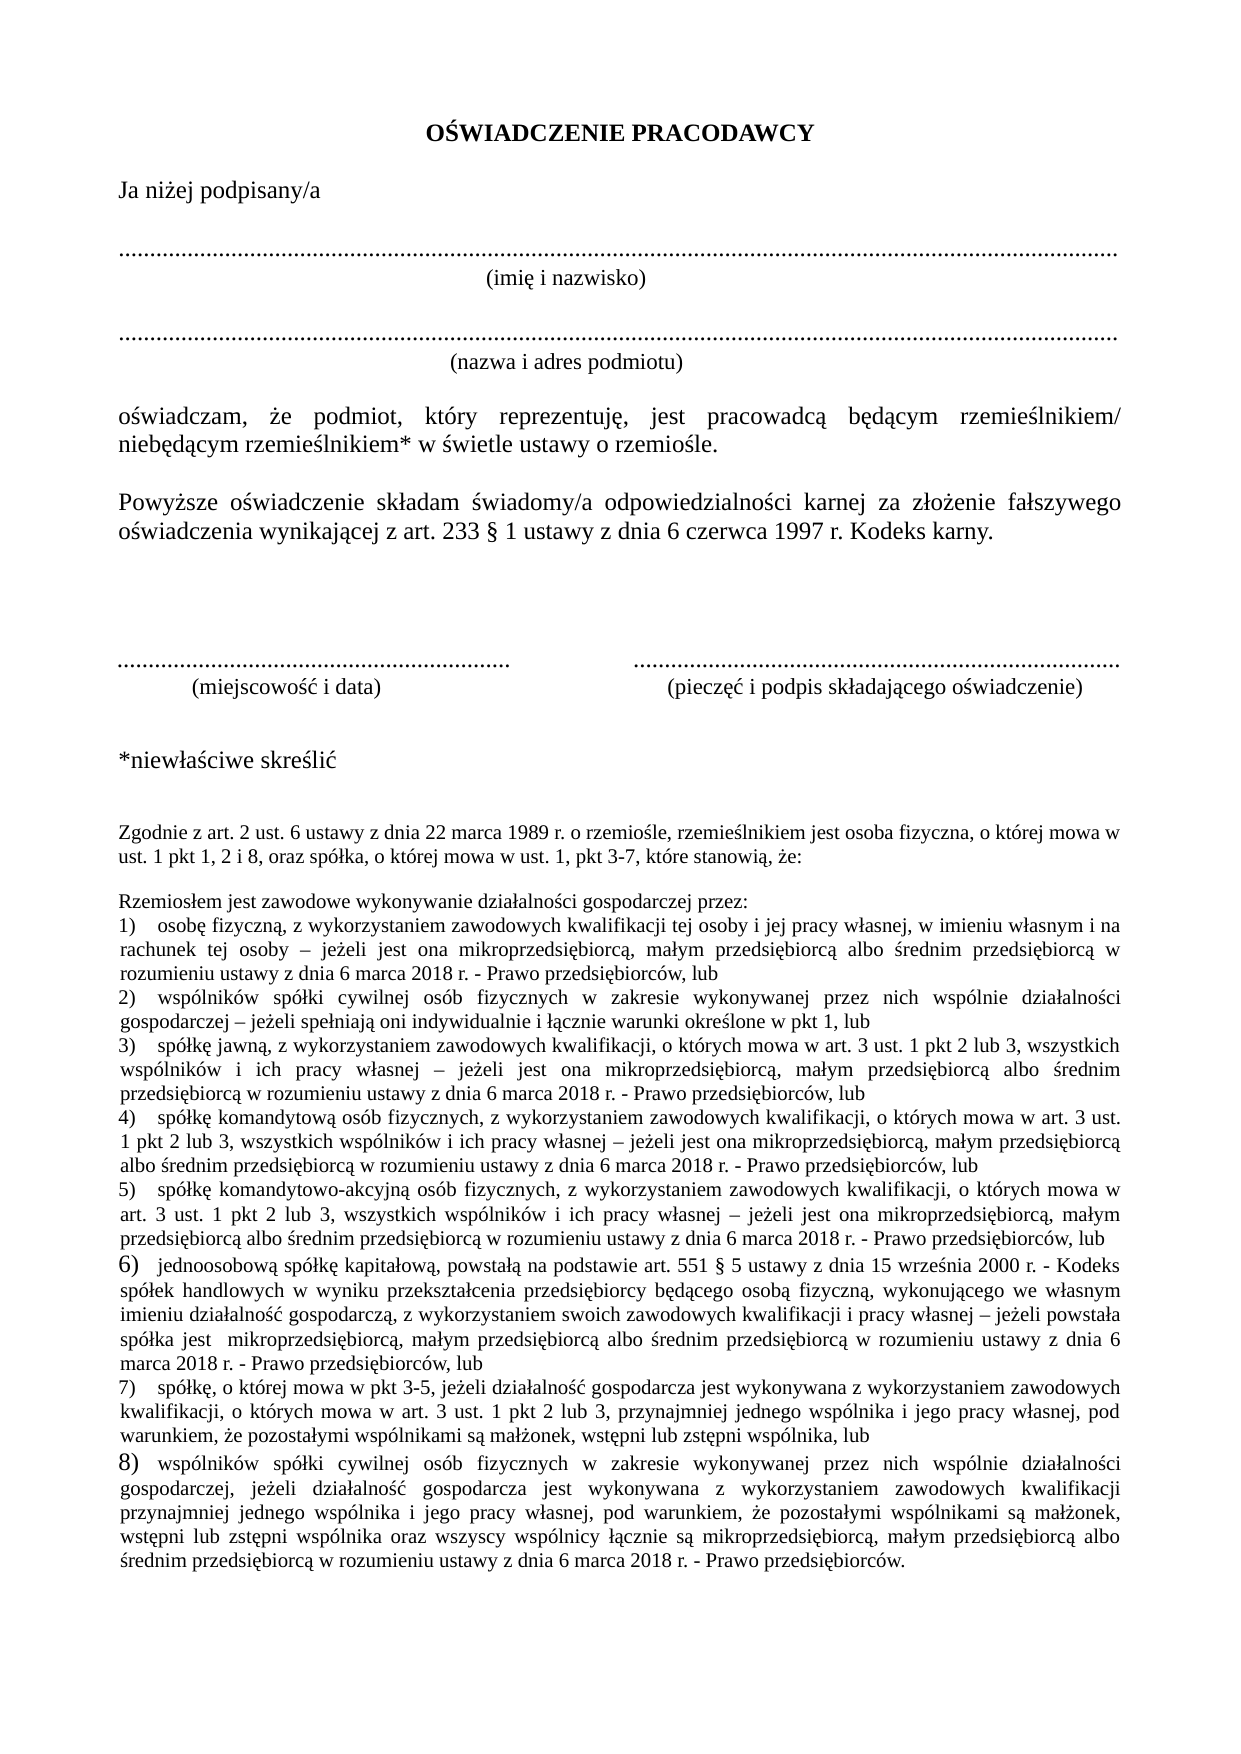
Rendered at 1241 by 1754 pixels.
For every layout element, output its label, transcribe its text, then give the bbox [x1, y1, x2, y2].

list wspólników spółki cywilnej osób fizycznych w zakresie wykonywanej przez nich wspólnie działalności gospodarczej, jeżeli działalność gospodarcza jest wykonywana z wykorzystaniem zawodowych kwalifikacji przynajmniej jednego wspólnika i jego pracy własnej, pod warunkiem, że pozostałymi wspólnikami są małżonek, wstępni lub zstępni wspólnika oraz wszyscy wspólnicy łącznie są mikroprzedsiębiorcą, małym przedsiębiorcą albo średnim przedsiębiorcą w rozumieniu ustawy z dnia 6 marca 2018 r. - Prawo przedsiębiorców. [118, 1447, 1122, 1572]
list spółkę jawną, z wykorzystaniem zawodowych kwalifikacji, o których mowa w art. 3 ust. 1 pkt 2 lub 3, wszystkich wspólników i ich pracy własnej – jeżeli jest ona mikroprzedsiębiorcą, małym przedsiębiorcą albo średnim przedsiębiorcą w rozumieniu ustawy z dnia 6 marca 2018 r. - Prawo przedsiębiorców, lub [118, 1033, 1122, 1105]
list spółkę komandytowo-akcyjną osób fizycznych, z wykorzystaniem zawodowych kwalifikacji, o których mowa w art. 3 ust. 1 pkt 2 lub 3, wszystkich wspólników i ich pracy własnej – jeżeli jest ona mikroprzedsiębiorcą, małym przedsiębiorcą albo średnim przedsiębiorcą w rozumieniu ustawy z dnia 6 marca 2018 r. - Prawo przedsiębiorców, lub [118, 1177, 1122, 1249]
list jednoosobową spółkę kapitałową, powstałą na podstawie art. 551 § 5 ustawy z dnia 15 września 2000 r. - Kodeks spółek handlowych w wyniku przekształcenia przedsiębiorcy będącego osobą fizyczną, wykonującego we własnym imieniu działalność gospodarczą, z wykorzystaniem swoich zawodowych kwalifikacji i pracy własnej – jeżeli powstała spółka jest mikroprzedsiębiorcą, małym przedsiębiorcą albo średnim przedsiębiorcą w rozumieniu ustawy z dnia 6 marca 2018 r. - Prawo przedsiębiorców, lub [118, 1249, 1122, 1374]
text *niewłaściwe skreślić [118, 745, 1122, 774]
text Zgodnie z art. 2 ust. 6 ustawy z dnia 22 marca 1989 r. o rzemiośle, rzemieślnikiem jest osoba fizyczna, o której mowa w ust. 1 pkt 1, 2 i 8, oraz spółka, o której mowa w ust. 1, pkt 3-7, które stanowią, że: [118, 820, 1122, 868]
text Rzemiosłem jest zawodowe wykonywanie działalności gospodarczej przez: [118, 889, 1122, 913]
text oświadczam, że podmiot, który reprezentuję, jest pracowadcą będącym rzemieślnikiem/ niebędącym rzemieślnikiem* w świetle ustawy o rzemiośle. [118, 401, 1122, 458]
text Powyższe oświadczenie składam świadomy/a odpowiedzialności karnej za złożenie fałszywego oświadczenia wynikającej z art. 233 § 1 ustawy z dnia 6 czerwca 1997 r. Kodeks karny. [118, 487, 1122, 544]
list spółkę komandytową osób fizycznych, z wykorzystaniem zawodowych kwalifikacji, o których mowa w art. 3 ust. 1 pkt 2 lub 3, wszystkich wspólników i ich pracy własnej – jeżeli jest ona mikroprzedsiębiorcą, małym przedsiębiorcą albo średnim przedsiębiorcą w rozumieniu ustawy z dnia 6 marca 2018 r. - Prawo przedsiębiorców, lub [118, 1105, 1122, 1177]
text ............................................................... .............................................................................. (miejscowość i data) (pieczęć i podpis składającego oświadczenie) [117, 644, 1122, 699]
text ................................................................................................................................................................ (nazwa i adres podmiotu) [118, 317, 1122, 374]
text ................................................................................................................................................................ (imię i nazwisko) [118, 233, 1122, 291]
list osobę fizyczną, z wykorzystaniem zawodowych kwalifikacji tej osoby i jej pracy własnej, w imieniu własnym i na rachunek tej osoby – jeżeli jest ona mikroprzedsiębiorcą, małym przedsiębiorcą albo średnim przedsiębiorcą w rozumieniu ustawy z dnia 6 marca 2018 r. - Prawo przedsiębiorców, lub [118, 913, 1122, 985]
text OŚWIADCZENIE PRACODAWCY [118, 118, 1122, 147]
list wspólników spółki cywilnej osób fizycznych w zakresie wykonywanej przez nich wspólnie działalności gospodarczej – jeżeli spełniają oni indywidualnie i łącznie warunki określone w pkt 1, lub [118, 985, 1122, 1033]
text Ja niżej podpisany/a [118, 176, 1122, 204]
list spółkę, o której mowa w pkt 3-5, jeżeli działalność gospodarcza jest wykonywana z wykorzystaniem zawodowych kwalifikacji, o których mowa w art. 3 ust. 1 pkt 2 lub 3, przynajmniej jednego wspólnika i jego pracy własnej, pod warunkiem, że pozostałymi wspólnikami są małżonek, wstępni lub zstępni wspólnika, lub [118, 1374, 1122, 1447]
